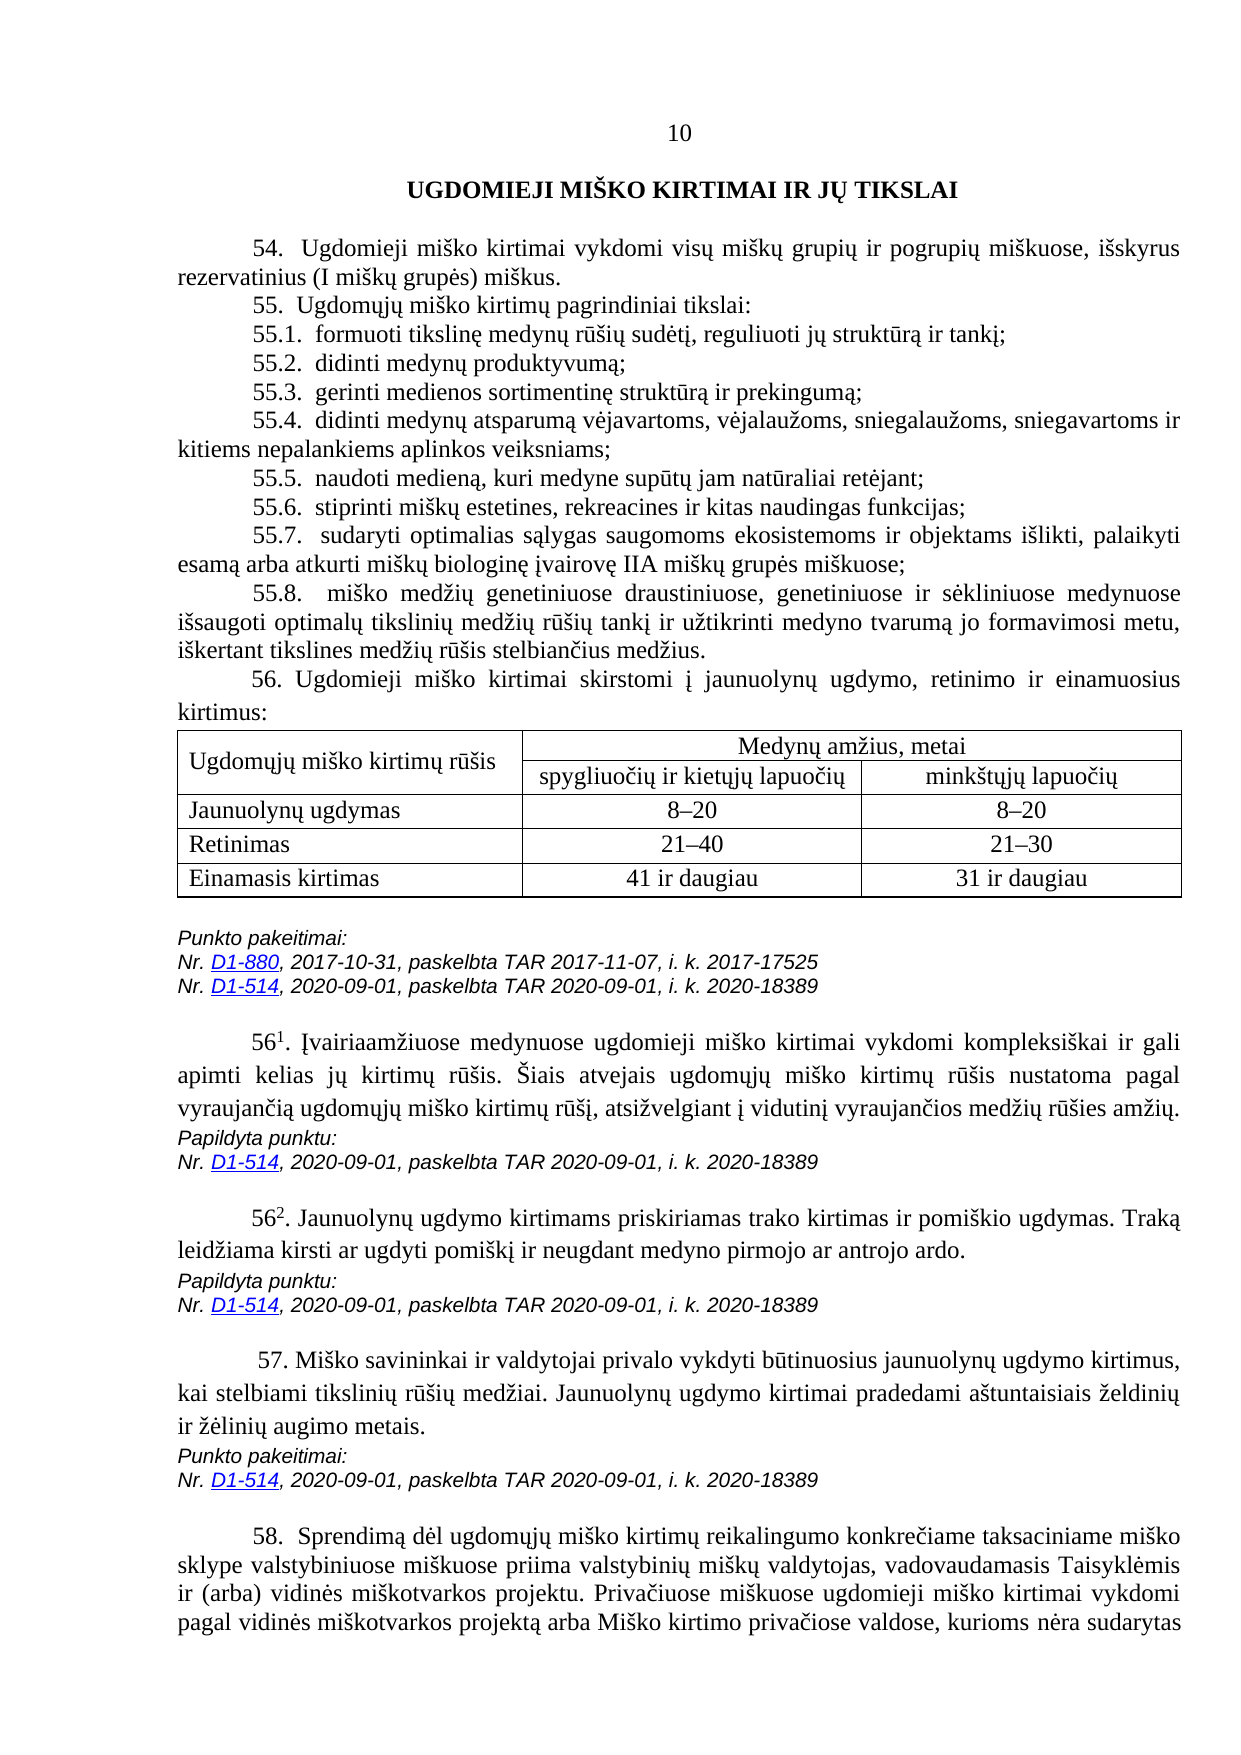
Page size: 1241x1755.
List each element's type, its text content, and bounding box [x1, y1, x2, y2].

text 562. Jaunuolynų ugdymo kirtimams priskiriamas trako kirtimas ir pomiškio ugdymas. Traką leidžiama kirsti ar ugdyti pomiškį ir neugdant medyno pirmojo ar antrojo ardo. [177, 1203, 1181, 1264]
text Nr. D1-514, 2020-09-01, paskelbta TAR 2020-09-01, i. k. 2020-18389 [177, 1293, 1181, 1317]
table_cell Jaunuolynų ugdymas [178, 795, 522, 828]
text 54. Ugdomieji miško kirtimai vykdomi visų miškų grupių ir pogrupių miškuose, išskyrus rezervatinius (I miškų grupės) miškus. [177, 233, 1181, 291]
text 561. Įvairiaamžiuose medynuose ugdomieji miško kirtimai vykdomi kompleksiškai ir gali apimti kelias jų kirtimų rūšis. Šiais atvejais ugdomųjų miško kirtimų rūšis nustatoma pagal vyraujančią ugdomųjų miško kirtimų rūšį, atsižvelgiant į vidutinį vyraujančios medžių rūšies amžių. [177, 1027, 1181, 1122]
table_cell 8–20 [523, 795, 861, 828]
table_cell spygliuočių ir kietųjų lapuočių [523, 761, 861, 794]
text 55.3. gerinti medienos sortimentinę struktūrą ir prekingumą; [177, 377, 1181, 406]
text 55.7. sudaryti optimalias sąlygas saugomoms ekosistemoms ir objektams išlikti, palaikyti esamą arba atkurti miškų biologinę įvairovę IIA miškų grupės miškuose; [177, 521, 1181, 578]
text 55.1. formuoti tikslinę medynų rūšių sudėtį, reguliuoti jų struktūrą ir tankį; [177, 319, 1181, 348]
table_header Ugdomųjų miško kirtimų rūšis [178, 731, 522, 794]
table_cell 41 ir daugiau [523, 864, 861, 896]
text Nr. D1-514, 2020-09-01, paskelbta TAR 2020-09-01, i. k. 2020-18389 [177, 1150, 1181, 1174]
text 55.2. didinti medynų produktyvumą; [177, 348, 1181, 377]
table_header Medynų amžius, metai [523, 731, 1181, 760]
text 55.5. naudoti medieną, kuri medyne supūtų jam natūraliai retėjant; [177, 463, 1181, 492]
text Nr. D1-514, 2020-09-01, paskelbta TAR 2020-09-01, i. k. 2020-18389 [177, 974, 1181, 998]
text Punkto pakeitimai: [177, 926, 1181, 950]
table_cell Retinimas [178, 829, 522, 862]
table_cell 8–20 [862, 795, 1181, 828]
text Nr. D1-880, 2017-10-31, paskelbta TAR 2017-11-07, i. k. 2017-17525 [177, 950, 1181, 974]
text 55.6. stiprinti miškų estetines, rekreacines ir kitas naudingas funkcijas; [177, 492, 1181, 521]
text Punkto pakeitimai: [177, 1444, 1181, 1468]
table_cell 21–40 [523, 829, 861, 862]
table_cell Einamasis kirtimas [178, 864, 522, 896]
text 58. Sprendimą dėl ugdomųjų miško kirtimų reikalingumo konkrečiame taksaciniame miško sklype valstybiniuose miškuose priima valstybinių miškų valdytojas, vadovaudamasis Taisyklėmis ir (arba) vidinės miškotvarkos projektu. Privačiuose miškuose ugdomieji miško kirtimai vykdomi pagal vidinės miškotvarkos projektą arba Miško kirtimo privačiose valdose, kurioms nėra sudarytas [177, 1521, 1181, 1636]
text 55. Ugdomųjų miško kirtimų pagrindiniai tikslai: [177, 291, 1181, 319]
text 55.4. didinti medynų atsparumą vėjavartoms, vėjalaužoms, sniegalaužoms, sniegavartoms ir kitiems nepalankiems aplinkos veiksniams; [177, 406, 1181, 463]
text Nr. D1-514, 2020-09-01, paskelbta TAR 2020-09-01, i. k. 2020-18389 [177, 1468, 1181, 1492]
table_cell 21–30 [862, 829, 1181, 862]
text 56. Ugdomieji miško kirtimai skirstomi į jaunuolynų ugdymo, retinimo ir einamuosius kirtimus: [177, 664, 1181, 726]
text Papildyta punktu: [177, 1126, 1181, 1150]
table_cell minkštųjų lapuočių [862, 761, 1181, 794]
text 55.8. miško medžių genetiniuose draustiniuose, genetiniuose ir sėkliniuose medynuose išsaugoti optimalų tikslinių medžių rūšių tankį ir užtikrinti medyno tvarumą jo formavimosi metu, iškertant tikslines medžių rūšis stelbiančius medžius. [177, 578, 1181, 664]
text Papildyta punktu: [177, 1269, 1181, 1293]
text UGDOMIEJI MIŠKO KIRTIMAI IR JŲ TIKSLAI [177, 176, 1181, 204]
text 57. Miško savininkai ir valdytojai privalo vykdyti būtinuosius jaunuolynų ugdymo kirtimus, kai stelbiami tikslinių rūšių medžiai. Jaunuolynų ugdymo kirtimai pradedami aštuntaisiais želdinių ir žėlinių augimo metais. [177, 1345, 1181, 1440]
table_cell 31 ir daugiau [862, 864, 1181, 896]
